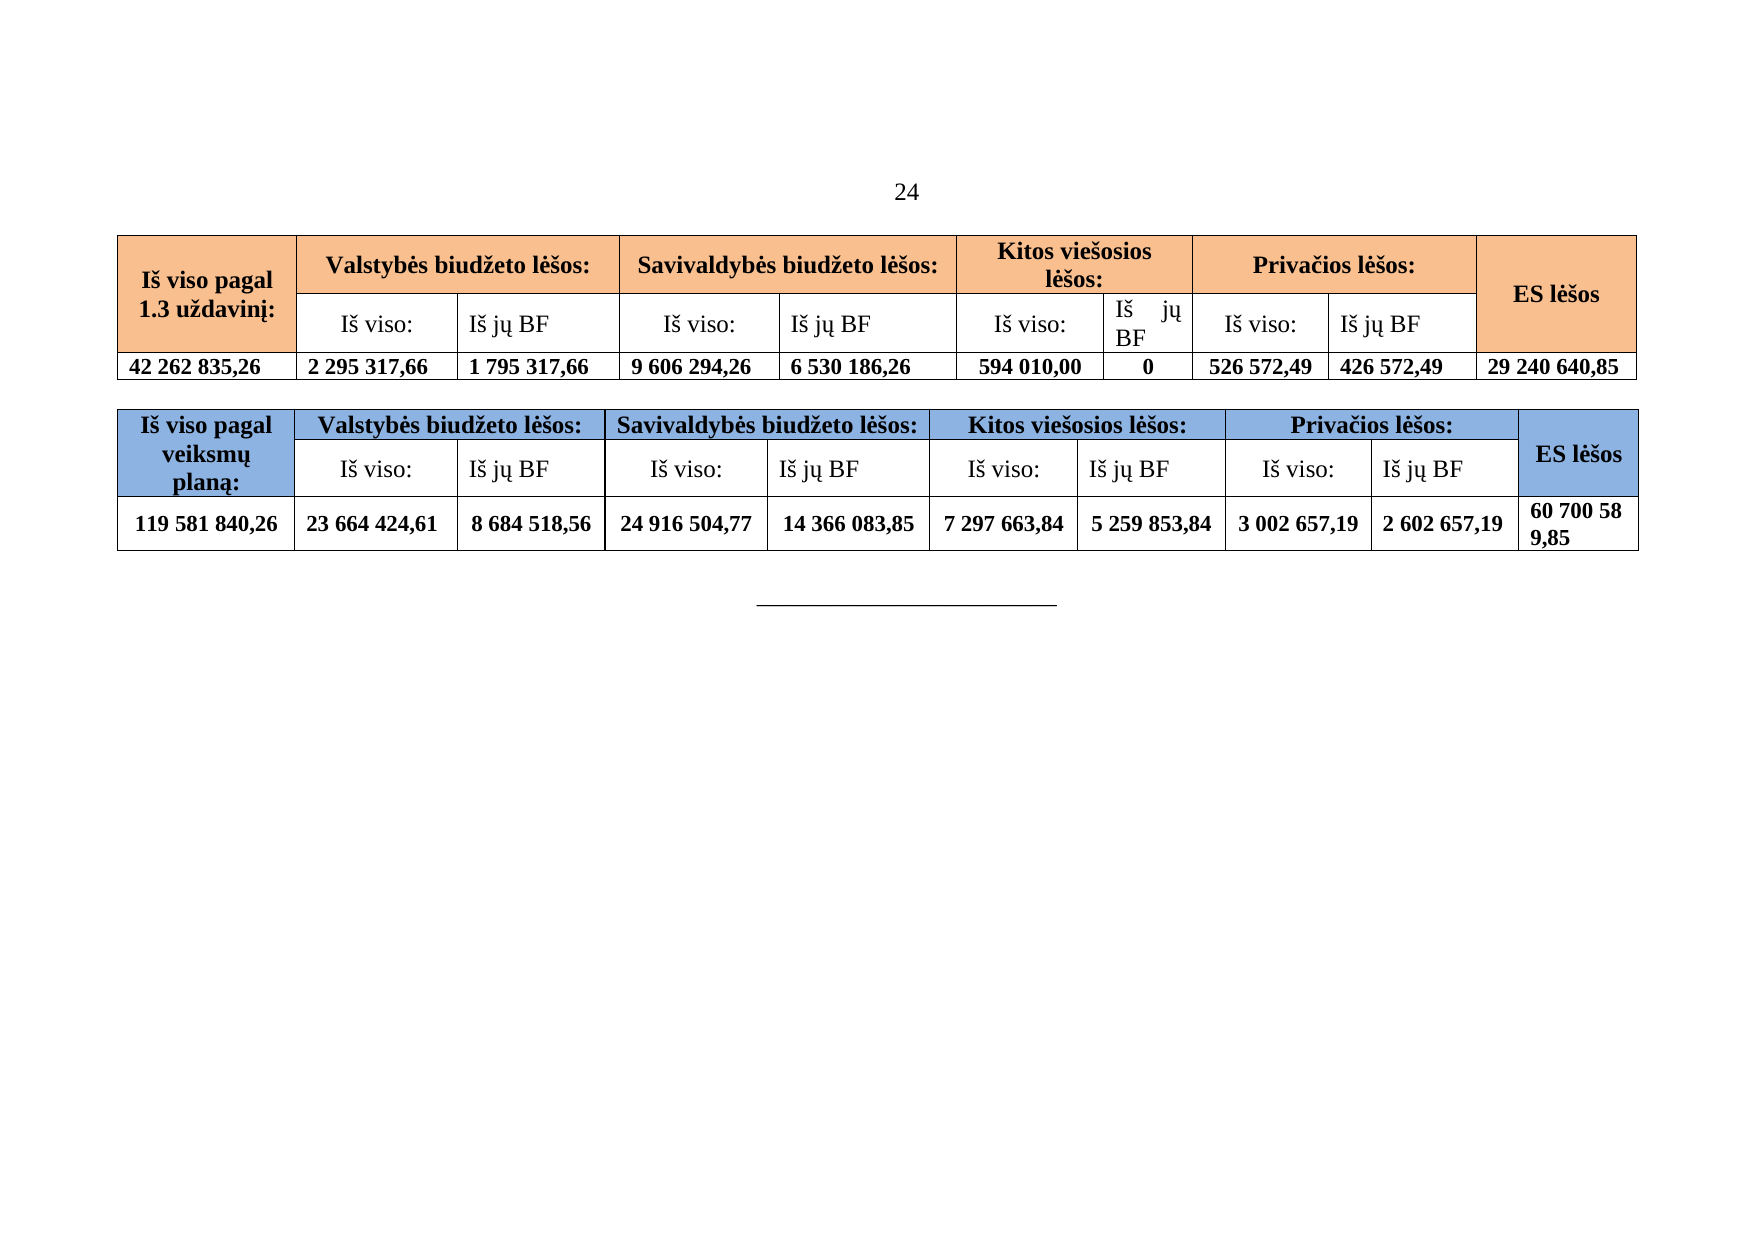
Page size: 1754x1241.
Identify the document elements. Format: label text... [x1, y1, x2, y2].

table_cell Iš jų BF [458, 294, 619, 352]
table_cell 6 530 186,26 [780, 353, 956, 379]
table_header Valstybės biudžeto lėšos: [297, 236, 619, 293]
table_cell 0 [1104, 353, 1192, 379]
table_cell Iš jų BF [768, 440, 929, 496]
table_cell 2 602 657,19 [1372, 497, 1518, 550]
table_header Savivaldybės biudžeto lėšos: [606, 410, 929, 439]
table_cell 8 684 518,56 [458, 497, 604, 550]
table_cell 526 572,49 [1193, 353, 1328, 379]
table_cell Iš viso: [930, 440, 1077, 496]
table_cell 60 700 589,85 [1519, 497, 1638, 550]
table_header Privačios lėšos: [1193, 236, 1476, 293]
table_header Valstybės biudžeto lėšos: [295, 410, 604, 439]
table_cell 29 240 640,85 [1477, 353, 1636, 379]
table_cell Iš jų BF [1329, 294, 1476, 352]
table_cell 7 297 663,84 [930, 497, 1077, 550]
table_cell Iš viso: [606, 440, 767, 496]
table_cell Iš viso: [297, 294, 457, 352]
table_cell Iš jų BF [780, 294, 956, 352]
table_cell Iš jų BF [1078, 440, 1225, 496]
table_cell Iš viso: [957, 294, 1103, 352]
table_cell Iš viso: [1226, 440, 1371, 496]
table_header Iš viso pagal 1.3 uždavinį: [118, 236, 296, 352]
table_cell 1 795 317,66 [458, 353, 619, 379]
table_header ES lėšos [1519, 410, 1638, 496]
table_cell 23 664 424,61 [295, 497, 457, 550]
text ________________________ [118, 580, 1695, 608]
table_header ES lėšos [1477, 236, 1636, 352]
table_cell Iš jų BF [458, 440, 604, 496]
table_header Kitos viešosios lėšos: [957, 236, 1192, 293]
table_cell Iš viso: [295, 440, 457, 496]
table_cell Iš jų BF [1104, 294, 1192, 352]
table_cell 14 366 083,85 [768, 497, 929, 550]
table_cell 42 262 835,26 [118, 353, 296, 379]
table_cell 9 606 294,26 [620, 353, 779, 379]
table_header Savivaldybės biudžeto lėšos: [620, 236, 956, 293]
table_cell 5 259 853,84 [1078, 497, 1225, 550]
table_cell Iš viso: [1193, 294, 1328, 352]
table_cell 119 581 840,26 [118, 497, 294, 550]
table_header Kitos viešosios lėšos: [930, 410, 1225, 439]
table_header Iš viso pagal veiksmų planą: [118, 410, 294, 496]
table_header Privačios lėšos: [1226, 410, 1518, 439]
table_cell 2 295 317,66 [297, 353, 457, 379]
table_cell Iš jų BF [1372, 440, 1518, 496]
table_cell Iš viso: [620, 294, 779, 352]
table_cell 594 010,00 [957, 353, 1103, 379]
table_cell 24 916 504,77 [606, 497, 767, 550]
table_cell 426 572,49 [1329, 353, 1476, 379]
table_cell 3 002 657,19 [1226, 497, 1371, 550]
